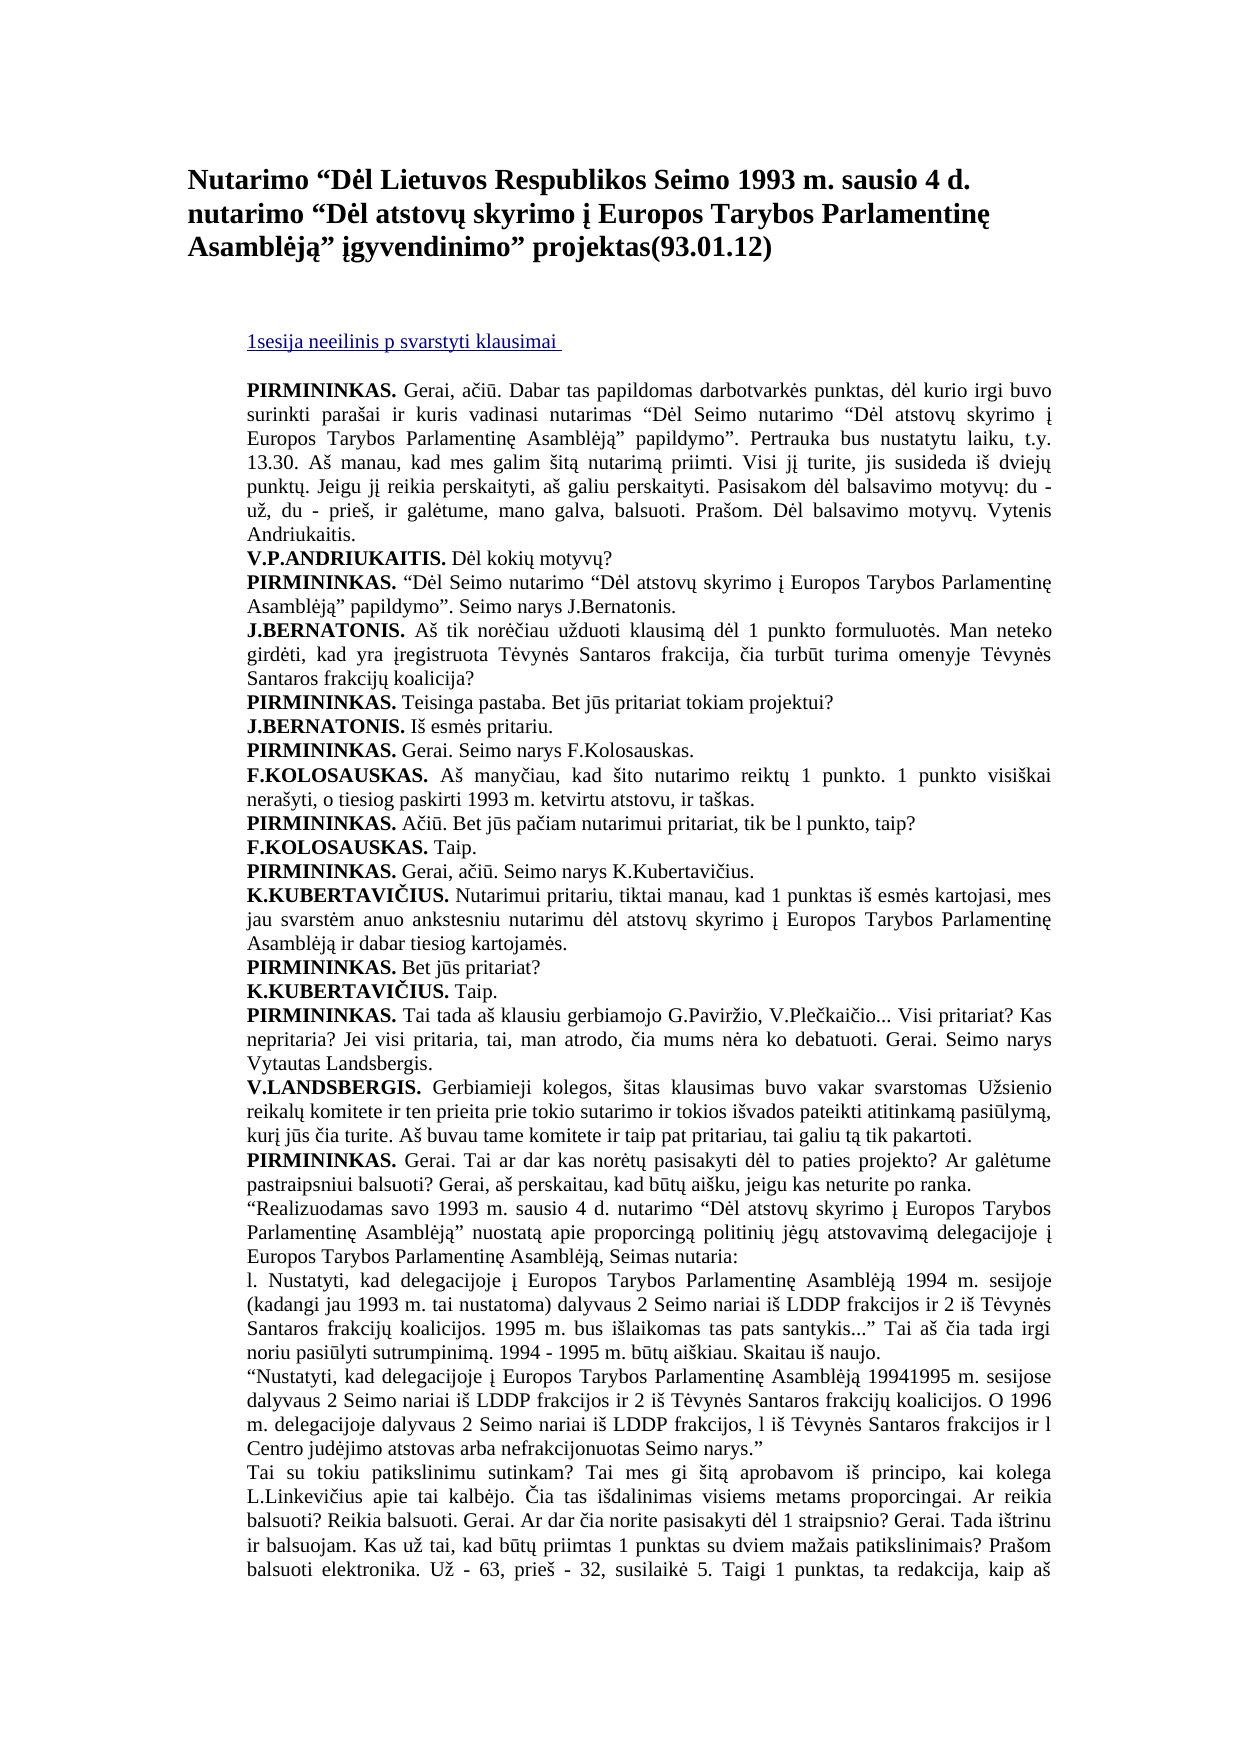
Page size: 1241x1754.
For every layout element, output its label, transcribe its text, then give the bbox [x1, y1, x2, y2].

text J.BERNATONIS. Iš esmės pritariu. [247, 714, 1053, 738]
text Nutarimo “Dėl Lietuvos Respublikos Seimo 1993 m. sausio 4 d. nutarimo “Dėl atstovų skyrimo į Europos Tarybos Parlamentinę Asamblėją” įgyvendinimo” projektas(93.01.12) [187, 162, 1053, 263]
text K.KUBERTAVIČIUS. Nutarimui pritariu, tiktai manau, kad 1 punktas iš esmės kartojasi, mes jau svarstėm anuo ankstesniu nutarimu dėl atstovų skyrimo į Europos Tarybos Parlamentinę Asamblėją ir dabar tiesiog kartojamės. [247, 883, 1053, 955]
text 1sesija neeilinis p svarstyti klausimai [247, 329, 1053, 353]
text PIRMININKAS. Gerai, ačiū. Dabar tas papildomas darbotvarkės punktas, dėl kurio irgi buvo surinkti parašai ir kuris vadinasi nutarimas “Dėl Seimo nutarimo “Dėl atstovų skyrimo į Europos Tarybos Parlamentinę Asamblėją” papildymo”. Pertrauka bus nustatytu laiku, t.y. 13.30. Aš manau, kad mes galim šitą nutarimą priimti. Visi jį turite, jis susideda iš dviejų punktų. Jeigu jį reikia perskaityti, aš galiu perskaityti. Pasisakom dėl balsavimo motyvų: du - už, du - prieš, ir galėtume, mano galva, balsuoti. Prašom. Dėl balsavimo motyvų. Vytenis Andriukaitis. [247, 377, 1053, 546]
text “Nustatyti, kad delegacijoje į Europos Tarybos Parlamentinę Asamblėją 19941995 m. sesijose dalyvaus 2 Seimo nariai iš LDDP frakcijos ir 2 iš Tėvynės Santaros frakcijų koalicijos. O 1996 m. delegacijoje dalyvaus 2 Seimo nariai iš LDDP frakcijos, l iš Tėvynės Santaros frakcijos ir l Centro judėjimo atstovas arba nefrakcijonuotas Seimo narys.” [247, 1364, 1053, 1460]
text PIRMININKAS. Teisinga pastaba. Bet jūs pritariat tokiam projektui? [247, 690, 1053, 714]
text PIRMININKAS. Ačiū. Bet jūs pačiam nutarimui pritariat, tik be l punkto, taip? [247, 811, 1053, 835]
text PIRMININKAS. Gerai. Seimo narys F.Kolosauskas. [247, 738, 1053, 762]
text PIRMININKAS. “Dėl Seimo nutarimo “Dėl atstovų skyrimo į Europos Tarybos Parlamentinę Asamblėją” papildymo”. Seimo narys J.Bernatonis. [247, 570, 1053, 618]
text PIRMININKAS. Tai tada aš klausiu gerbiamojo G.Paviržio, V.Plečkaičio... Visi pritariat? Kas nepritaria? Jei visi pritaria, tai, man atrodo, čia mums nėra ko debatuoti. Gerai. Seimo narys Vytautas Landsbergis. [247, 1003, 1053, 1075]
text PIRMININKAS. Bet jūs pritariat? [247, 955, 1053, 979]
text “Realizuodamas savo 1993 m. sausio 4 d. nutarimo “Dėl atstovų skyrimo į Europos Tarybos Parlamentinę Asamblėją” nuostatą apie proporcingą politinių jėgų atstovavimą delegacijoje į Europos Tarybos Parlamentinę Asamblėją, Seimas nutaria: [247, 1196, 1053, 1268]
text J.BERNATONIS. Aš tik norėčiau užduoti klausimą dėl 1 punkto formuluotės. Man neteko girdėti, kad yra įregistruota Tėvynės Santaros frakcija, čia turbūt turima omenyje Tėvynės Santaros frakcijų koalicija? [247, 618, 1053, 690]
text K.KUBERTAVIČIUS. Taip. [247, 979, 1053, 1003]
text V.LANDSBERGIS. Gerbiamieji kolegos, šitas klausimas buvo vakar svarstomas Užsienio reikalų komitete ir ten prieita prie tokio sutarimo ir tokios išvados pateikti atitinkamą pasiūlymą, kurį jūs čia turite. Aš buvau tame komitete ir taip pat pritariau, tai galiu tą tik pakartoti. [247, 1075, 1053, 1147]
text F.KOLOSAUSKAS. Aš manyčiau, kad šito nutarimo reiktų 1 punkto. 1 punkto visiškai nerašyti, o tiesiog paskirti 1993 m. ketvirtu atstovu, ir taškas. [247, 762, 1053, 811]
text l. Nustatyti, kad delegacijoje į Europos Tarybos Parlamentinę Asamblėją 1994 m. sesijoje (kadangi jau 1993 m. tai nustatoma) dalyvaus 2 Seimo nariai iš LDDP frakcijos ir 2 iš Tėvynės Santaros frakcijų koalicijos. 1995 m. bus išlaikomas tas pats santykis...” Tai aš čia tada irgi noriu pasiūlyti sutrumpinimą. 1994 - 1995 m. būtų aiškiau. Skaitau iš naujo. [247, 1268, 1053, 1364]
text F.KOLOSAUSKAS. Taip. [247, 835, 1053, 859]
text Tai su tokiu patikslinimu sutinkam? Tai mes gi šitą aprobavom iš principo, kai kolega L.Linkevičius apie tai kalbėjo. Čia tas išdalinimas visiems metams proporcingai. Ar reikia balsuoti? Reikia balsuoti. Gerai. Ar dar čia norite pasisakyti dėl 1 straipsnio? Gerai. Tada ištrinu ir balsuojam. Kas už tai, kad būtų priimtas 1 punktas su dviem mažais patikslinimais? Prašom balsuoti elektronika. Už - 63, prieš - 32, susilaikė 5. Taigi 1 punktas, ta redakcija, kaip aš [247, 1460, 1053, 1581]
text PIRMININKAS. Gerai, ačiū. Seimo narys K.Kubertavičius. [247, 859, 1053, 883]
text PIRMININKAS. Gerai. Tai ar dar kas norėtų pasisakyti dėl to paties projekto? Ar galėtume pastraipsniui balsuoti? Gerai, aš perskaitau, kad būtų aišku, jeigu kas neturite po ranka. [247, 1147, 1053, 1196]
text V.P.ANDRIUKAITIS. Dėl kokių motyvų? [247, 546, 1053, 570]
